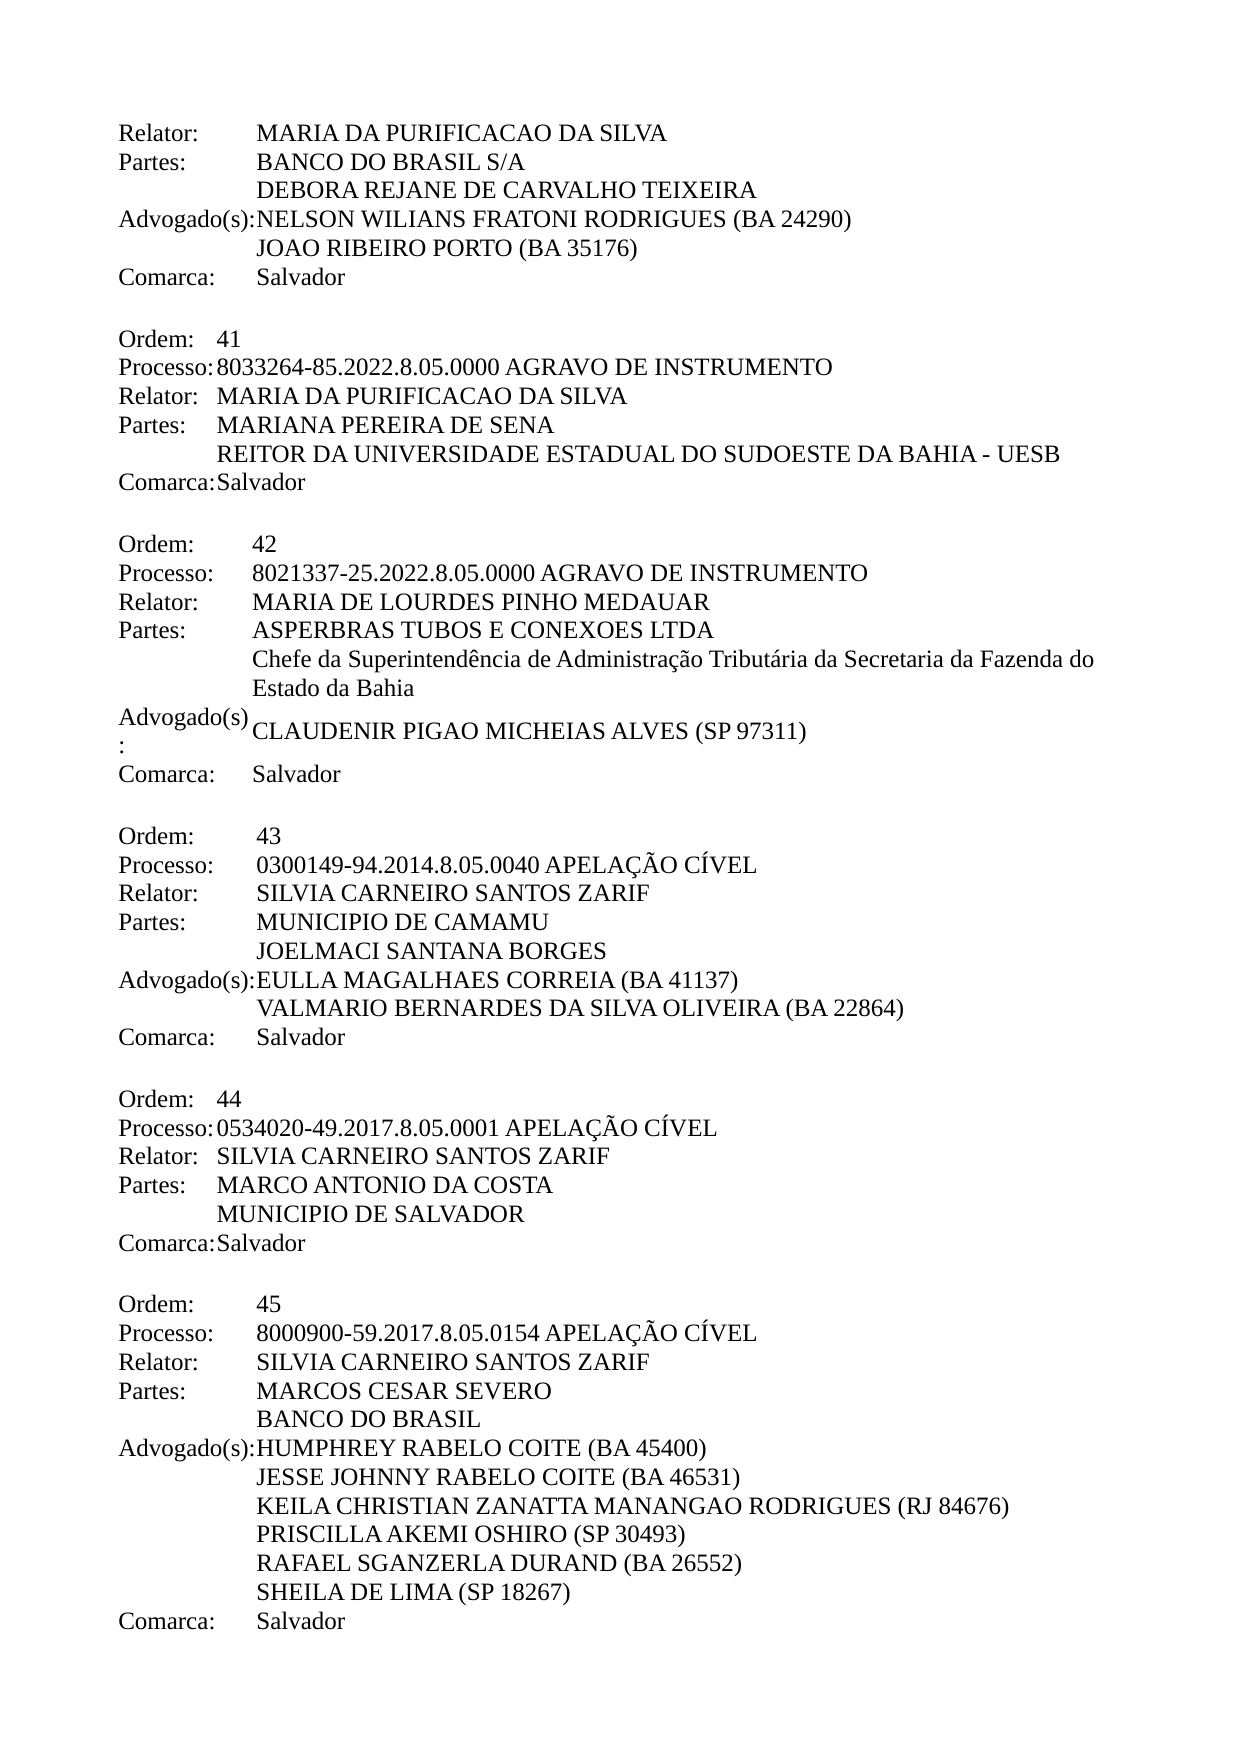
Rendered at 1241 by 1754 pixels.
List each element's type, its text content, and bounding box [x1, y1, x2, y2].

table_cell [118, 644, 252, 702]
table_header Ordem: [118, 821, 256, 850]
table_cell Comarca: [118, 468, 216, 496]
table_cell Relator: [118, 587, 252, 615]
table_cell CLAUDENIR PIGAO MICHEIAS ALVES (SP 97311) [252, 702, 1122, 759]
table_cell Partes: [118, 615, 252, 644]
table_cell MARIA DA PURIFICACAO DA SILVA [216, 381, 1072, 410]
table_cell Relator: [118, 118, 256, 147]
table_cell 8033264-85.2022.8.05.0000 AGRAVO DE INSTRUMENTO [216, 353, 1072, 381]
table_cell MARIANA PEREIRA DE SENA [216, 410, 1072, 439]
table_cell [118, 233, 256, 262]
table_cell Partes: [118, 147, 256, 176]
table_cell Comarca: [118, 1228, 216, 1256]
table_cell DEBORA REJANE DE CARVALHO TEIXEIRA [256, 176, 877, 204]
table_header Ordem: [118, 1290, 256, 1318]
table_cell Relator: [118, 1347, 256, 1376]
table_cell Processo: [118, 558, 252, 587]
table_cell Advogado(s): [118, 1433, 256, 1462]
table_header 42 [252, 529, 1122, 558]
table_cell MARIA DE LOURDES PINHO MEDAUAR [252, 587, 1122, 615]
table_cell 8000900-59.2017.8.05.0154 APELAÇÃO CÍVEL [256, 1318, 1016, 1347]
table_cell ASPERBRAS TUBOS E CONEXOES LTDA [252, 615, 1122, 644]
table_cell Processo: [118, 850, 256, 878]
table_cell 0534020-49.2017.8.05.0001 APELAÇÃO CÍVEL [216, 1113, 722, 1141]
table_cell [118, 1577, 256, 1606]
table_cell BANCO DO BRASIL [256, 1405, 1016, 1433]
table_cell Comarca: [118, 1022, 256, 1051]
table_cell JOAO RIBEIRO PORTO (BA 35176) [256, 233, 877, 262]
table_header Ordem: [118, 529, 252, 558]
table_cell Relator: [118, 879, 256, 907]
table_cell Relator: [118, 381, 216, 410]
table_cell JOELMACI SANTANA BORGES [256, 936, 913, 965]
table_header 44 [216, 1084, 722, 1113]
table_cell Salvador [256, 1606, 1016, 1634]
table_cell Partes: [118, 410, 216, 439]
table_cell MARIA DA PURIFICACAO DA SILVA [256, 118, 877, 147]
table_cell Comarca: [118, 1606, 256, 1634]
table_cell [118, 1548, 256, 1577]
table_cell Advogado(s): [118, 965, 256, 993]
table_header 41 [216, 324, 1072, 352]
table_cell HUMPHREY RABELO COITE (BA 45400) [256, 1433, 1016, 1462]
table_cell Processo: [118, 1318, 256, 1347]
table_cell [118, 1199, 216, 1228]
table_cell KEILA CHRISTIAN ZANATTA MANANGAO RODRIGUES (RJ 84676) [256, 1491, 1016, 1519]
table_header Ordem: [118, 324, 216, 352]
table_cell MUNICIPIO DE CAMAMU [256, 907, 913, 936]
table_header Ordem: [118, 1084, 216, 1113]
table_cell 0300149-94.2014.8.05.0040 APELAÇÃO CÍVEL [256, 850, 913, 878]
table_cell SILVIA CARNEIRO SANTOS ZARIF [256, 1347, 1016, 1376]
table_cell Advogado(s): [118, 702, 252, 759]
table_cell SHEILA DE LIMA (SP 18267) [256, 1577, 1016, 1606]
table_cell [118, 1491, 256, 1519]
table_cell Partes: [118, 1170, 216, 1199]
table_cell Processo: [118, 353, 216, 381]
table_cell PRISCILLA AKEMI OSHIRO (SP 30493) [256, 1520, 1016, 1548]
table_header 45 [256, 1290, 1016, 1318]
table_cell SILVIA CARNEIRO SANTOS ZARIF [216, 1141, 722, 1170]
table_cell 8021337-25.2022.8.05.0000 AGRAVO DE INSTRUMENTO [252, 558, 1122, 587]
table_cell Salvador [216, 1228, 722, 1256]
table_cell [118, 1405, 256, 1433]
table_header 43 [256, 821, 913, 850]
table_cell NELSON WILIANS FRATONI RODRIGUES (BA 24290) [256, 204, 877, 233]
table_cell Partes: [118, 1376, 256, 1404]
table_cell BANCO DO BRASIL S/A [256, 147, 877, 176]
table_cell RAFAEL SGANZERLA DURAND (BA 26552) [256, 1548, 1016, 1577]
table_cell Partes: [118, 907, 256, 936]
table_cell Salvador [256, 262, 877, 291]
table_cell Advogado(s): [118, 204, 256, 233]
table_cell MARCOS CESAR SEVERO [256, 1376, 1016, 1404]
table_cell Salvador [252, 759, 1122, 788]
table_cell Chefe da Superintendência de Administração Tributária da Secretaria da Fazenda do Estado da Bahia [252, 644, 1122, 702]
table_cell Salvador [256, 1022, 913, 1051]
table_cell Comarca: [118, 262, 256, 291]
table_cell SILVIA CARNEIRO SANTOS ZARIF [256, 879, 913, 907]
table_cell MARCO ANTONIO DA COSTA [216, 1170, 722, 1199]
table_cell VALMARIO BERNARDES DA SILVA OLIVEIRA (BA 22864) [256, 994, 913, 1022]
table_cell [118, 1462, 256, 1491]
table_cell [118, 1520, 256, 1548]
table_cell EULLA MAGALHAES CORREIA (BA 41137) [256, 965, 913, 993]
table_cell MUNICIPIO DE SALVADOR [216, 1199, 722, 1228]
table_cell [118, 439, 216, 467]
table_cell Processo: [118, 1113, 216, 1141]
table_cell [118, 994, 256, 1022]
table_cell Salvador [216, 468, 1072, 496]
table_cell Relator: [118, 1141, 216, 1170]
table_cell [118, 176, 256, 204]
table_cell REITOR DA UNIVERSIDADE ESTADUAL DO SUDOESTE DA BAHIA - UESB [216, 439, 1072, 467]
table_cell Comarca: [118, 759, 252, 788]
table_cell [118, 936, 256, 965]
table_cell JESSE JOHNNY RABELO COITE (BA 46531) [256, 1462, 1016, 1491]
